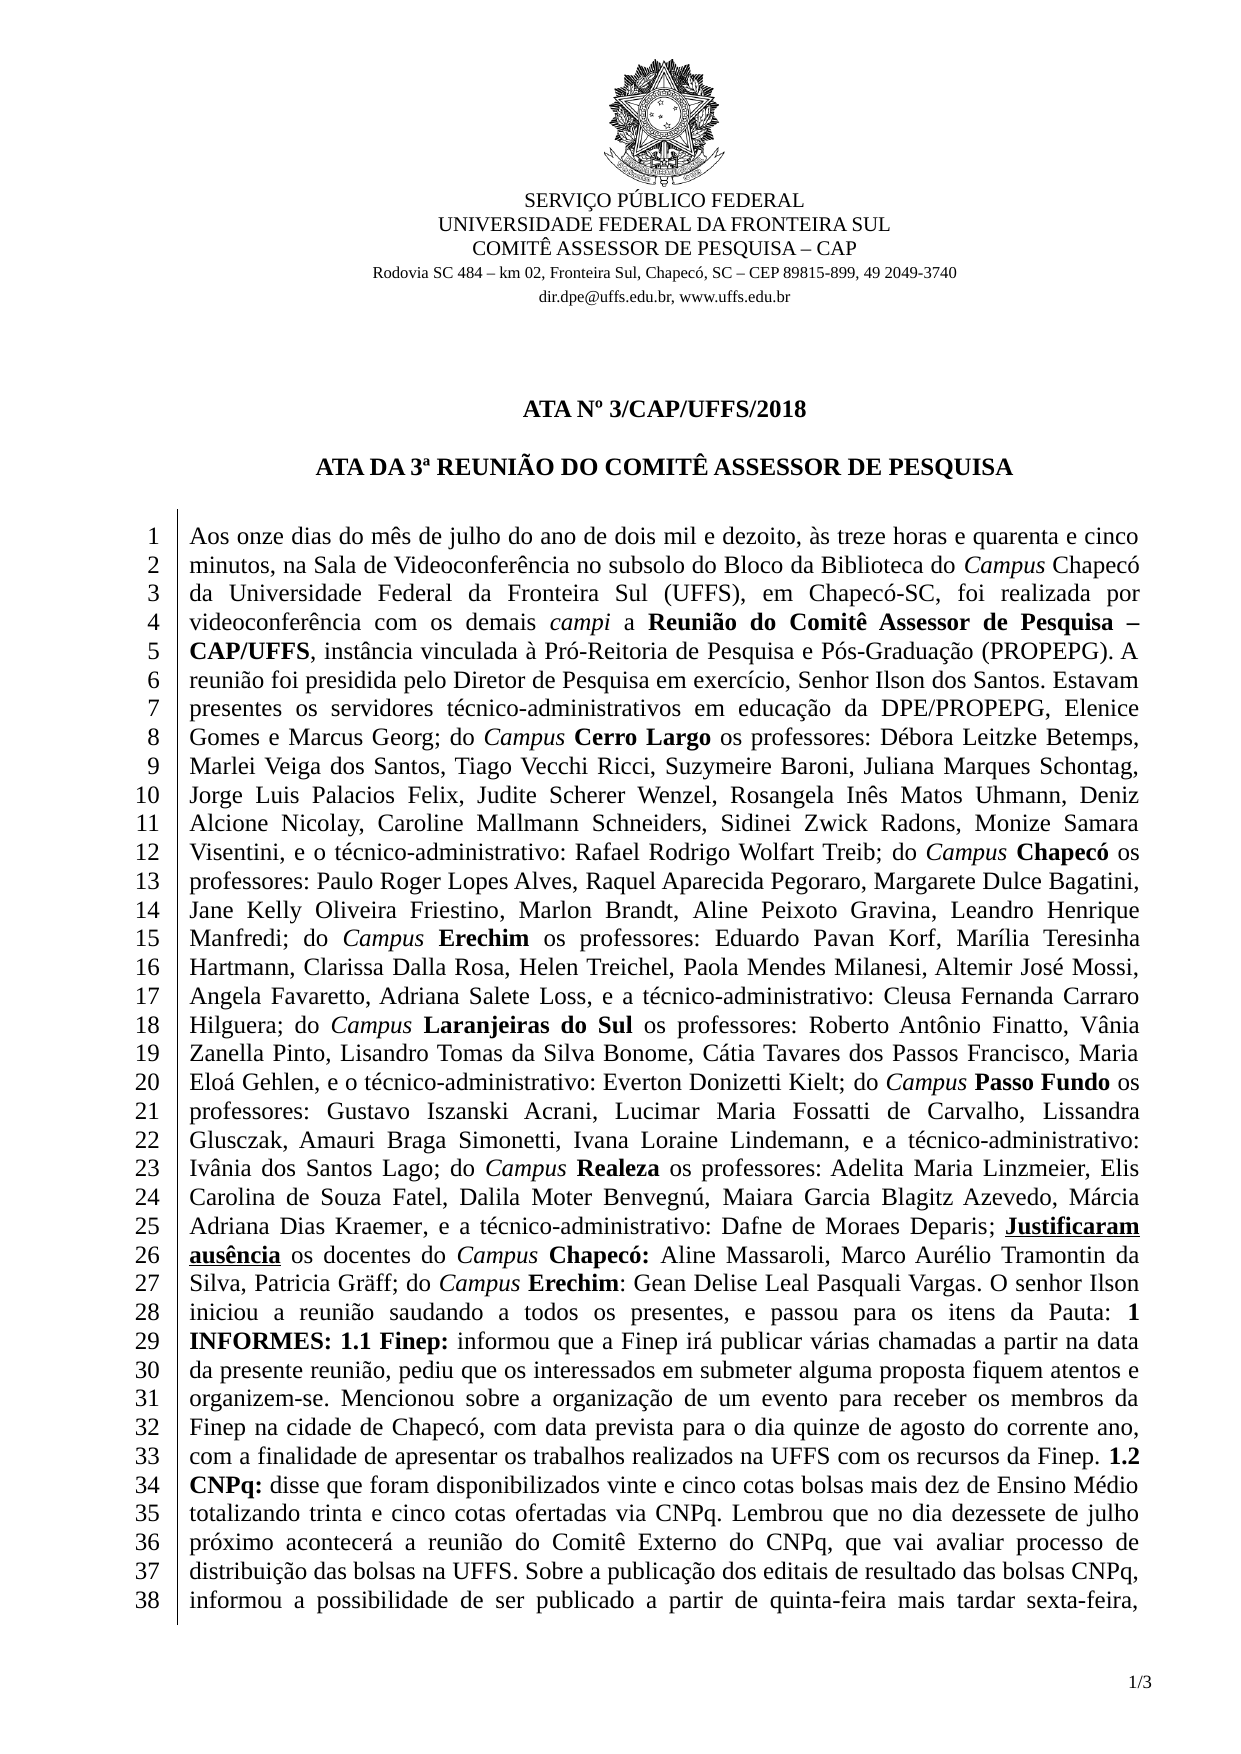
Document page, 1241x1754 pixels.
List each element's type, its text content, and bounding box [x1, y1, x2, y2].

text ATA Nº 3/cap/UFFS/2018 [177, 394, 1152, 423]
text ATA DA 3ª REUNIÃO DO Comitê assessor de pesquisa [177, 452, 1152, 480]
text Aos onze dias do mês de julho do ano de dois mil e dezoito, às treze horas e quarenta e cinco minutos, na Sala de Videoconferência no subsolo do Bloco da Biblioteca do Campus Chapecó da Universidade Federal da Fronteira Sul (UFFS), em Chapecó-SC, foi realizada por videoconferência com os demais campi a Reunião do Comitê Assessor de Pesquisa – CAP/UFFS, instância vinculada à Pró-Reitoria de Pesquisa e Pós-Graduação (PROPEPG). A reunião foi presidida pelo Diretor de Pesquisa em exercício, Senhor Ilson dos Santos. Estavam presentes os servidores técnico-administrativos em educação da DPE/PROPEPG, Elenice Gomes e Marcus Georg; do Campus Cerro Largo os professores: Débora Leitzke Betemps, Marlei Veiga dos Santos, Tiago Vecchi Ricci, Suzymeire Baroni, Juliana Marques Schontag, Jorge Luis Palacios Felix, Judite Scherer Wenzel, Rosangela Inês Matos Uhmann, Deniz Alcione Nicolay, Caroline Mallmann Schneiders, Sidinei Zwick Radons, Monize Samara Visentini, e o técnico-administrativo: Rafael Rodrigo Wolfart Treib; do Campus Chapecó os professores: Paulo Roger Lopes Alves, Raquel Aparecida Pegoraro, Margarete Dulce Bagatini, Jane Kelly Oliveira Friestino, Marlon Brandt, Aline Peixoto Gravina, Leandro Henrique Manfredi; do Campus Erechim os professores: Eduardo Pavan Korf, Marília Teresinha Hartmann, Clarissa Dalla Rosa, Helen Treichel, Paola Mendes Milanesi, Altemir José Mossi, Angela Favaretto, Adriana Salete Loss, e a técnico-administrativo: Cleusa Fernanda Carraro Hilguera; do Campus Laranjeiras do Sul os professores: Roberto Antônio Finatto, Vânia Zanella Pinto, Lisandro Tomas da Silva Bonome, Cátia Tavares dos Passos Francisco, Maria Eloá Gehlen, e o técnico-administrativo: Everton Donizetti Kielt; do Campus Passo Fundo os professores: Gustavo Iszanski Acrani, Lucimar Maria Fossatti de Carvalho, Lissandra Glusczak, Amauri Braga Simonetti, Ivana Loraine Lindemann, e a técnico-administrativo: Ivânia dos Santos Lago; do Campus Realeza os professores: Adelita Maria Linzmeier, Elis Carolina de Souza Fatel, Dalila Moter Benvegnú, Maiara Garcia Blagitz Azevedo, Márcia Adriana Dias Kraemer, e a técnico-administrativo: Dafne de Moraes Deparis; Justificaram ausência os docentes do Campus Chapecó: Aline Massaroli, Marco Aurélio Tramontin da Silva, Patricia Gräff; do Campus Erechim: Gean Delise Leal Pasquali Vargas. O senhor Ilson iniciou a reunião saudando a todos os presentes, e passou para os itens da Pauta: 1 INFORMES: 1.1 Finep: informou que a Finep irá publicar várias chamadas a partir na data da presente reunião, pediu que os interessados em submeter alguma proposta fiquem atentos e organizem-se. Mencionou sobre a organização de um evento para receber os membros da Finep na cidade de Chapecó, com data prevista para o dia quinze de agosto do corrente ano, com a finalidade de apresentar os trabalhos realizados na UFFS com os recursos da Finep. 1.2 CNPq: disse que foram disponibilizados vinte e cinco cotas bolsas mais dez de Ensino Médio totalizando trinta e cinco cotas ofertadas via CNPq. Lembrou que no dia dezessete de julho próximo acontecerá a reunião do Comitê Externo do CNPq, que vai avaliar processo de distribuição das bolsas na UFFS. Sobre a publicação dos editais de resultado das bolsas CNPq, informou a possibilidade de ser publicado a partir de quinta-feira mais tardar sexta-feira, [178, 509, 1152, 1625]
